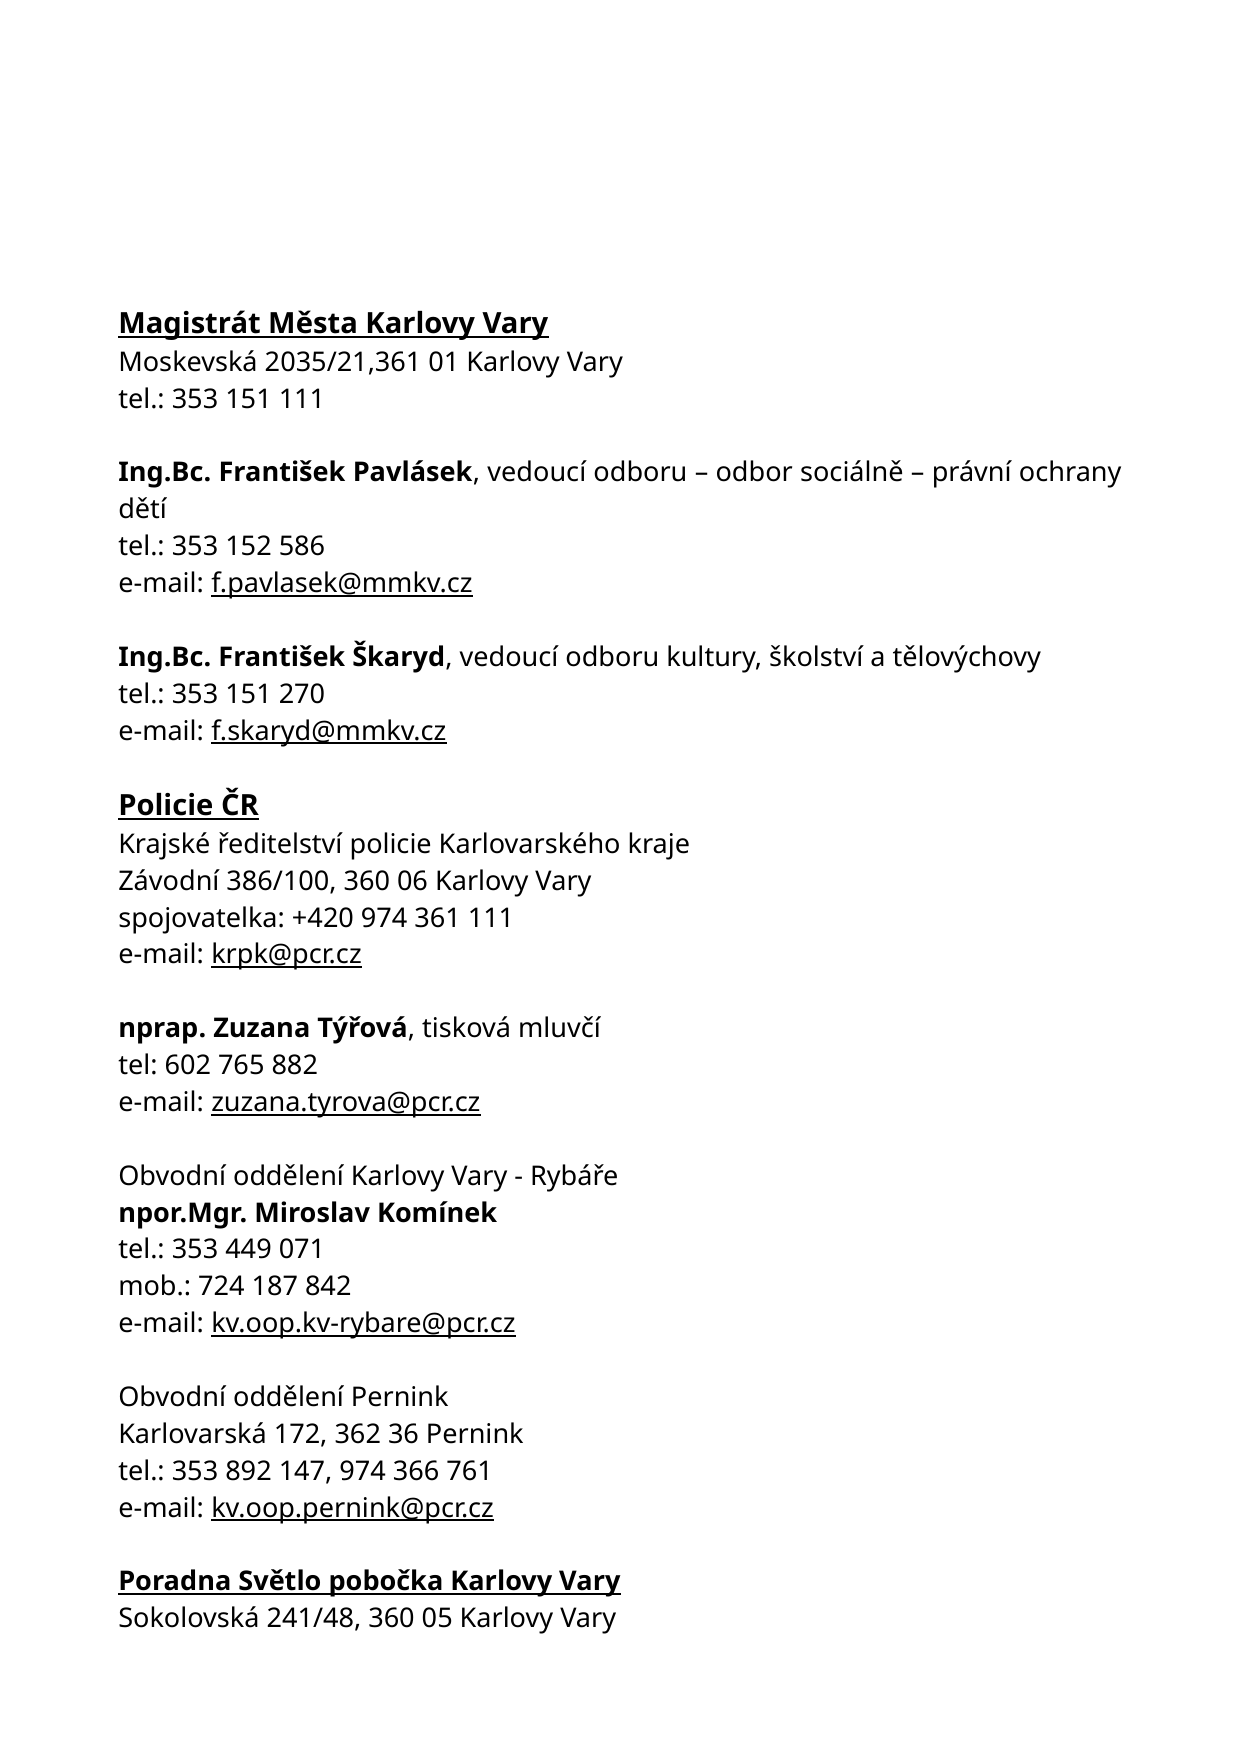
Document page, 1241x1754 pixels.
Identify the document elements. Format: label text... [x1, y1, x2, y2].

text Závodní 386/100, 360 06 Karlovy Vary [118, 861, 1122, 898]
text tel.: 353 449 071 [118, 1230, 1122, 1267]
text e-mail: kv.oop.pernink@pcr.cz [118, 1488, 1122, 1525]
text npor.Mgr. Miroslav Komínek [118, 1193, 1122, 1230]
text tel: 602 765 882 [118, 1046, 1122, 1082]
text e-mail: kv.oop.kv-rybare@pcr.cz [118, 1304, 1122, 1341]
text Obvodní oddělení Karlovy Vary - Rybáře [118, 1156, 1122, 1193]
text spojovatelka: +420 974 361 111 [118, 898, 1122, 935]
text nprap. Zuzana Týřová, tisková mluvčí [118, 1009, 1122, 1046]
text e-mail: zuzana.tyrova@pcr.cz [118, 1082, 1122, 1119]
text Policie ČR [118, 785, 1122, 824]
text Obvodní oddělení Pernink [118, 1377, 1122, 1414]
text Ing.Bc. František Škaryd, vedoucí odboru kultury, školství a tělovýchovy [118, 637, 1122, 674]
text Moskevská 2035/21,361 01 Karlovy Vary [118, 342, 1122, 379]
text tel.: 353 151 270 [118, 674, 1122, 711]
text tel.: 353 892 147, 974 366 761 [118, 1451, 1122, 1488]
text mob.: 724 187 842 [118, 1267, 1122, 1304]
text Sokolovská 241/48, 360 05 Karlovy Vary [118, 1599, 1122, 1636]
text e-mail: f.skaryd@mmkv.cz [118, 711, 1122, 748]
text tel.: 353 152 586 [118, 527, 1122, 563]
text tel.: 353 151 111 [118, 379, 1122, 416]
text Magistrát Města Karlovy Vary [118, 302, 1122, 342]
text e-mail: krpk@pcr.cz [118, 935, 1122, 972]
text Karlovarská 172, 362 36 Pernink [118, 1414, 1122, 1451]
text Ing.Bc. František Pavlásek, vedoucí odboru – odbor sociálně – právní ochrany dětí [118, 453, 1122, 527]
text Poradna Světlo pobočka Karlovy Vary [118, 1562, 1122, 1599]
text Krajské ředitelství policie Karlovarského kraje [118, 824, 1122, 861]
text e-mail: f.pavlasek@mmkv.cz [118, 563, 1122, 600]
